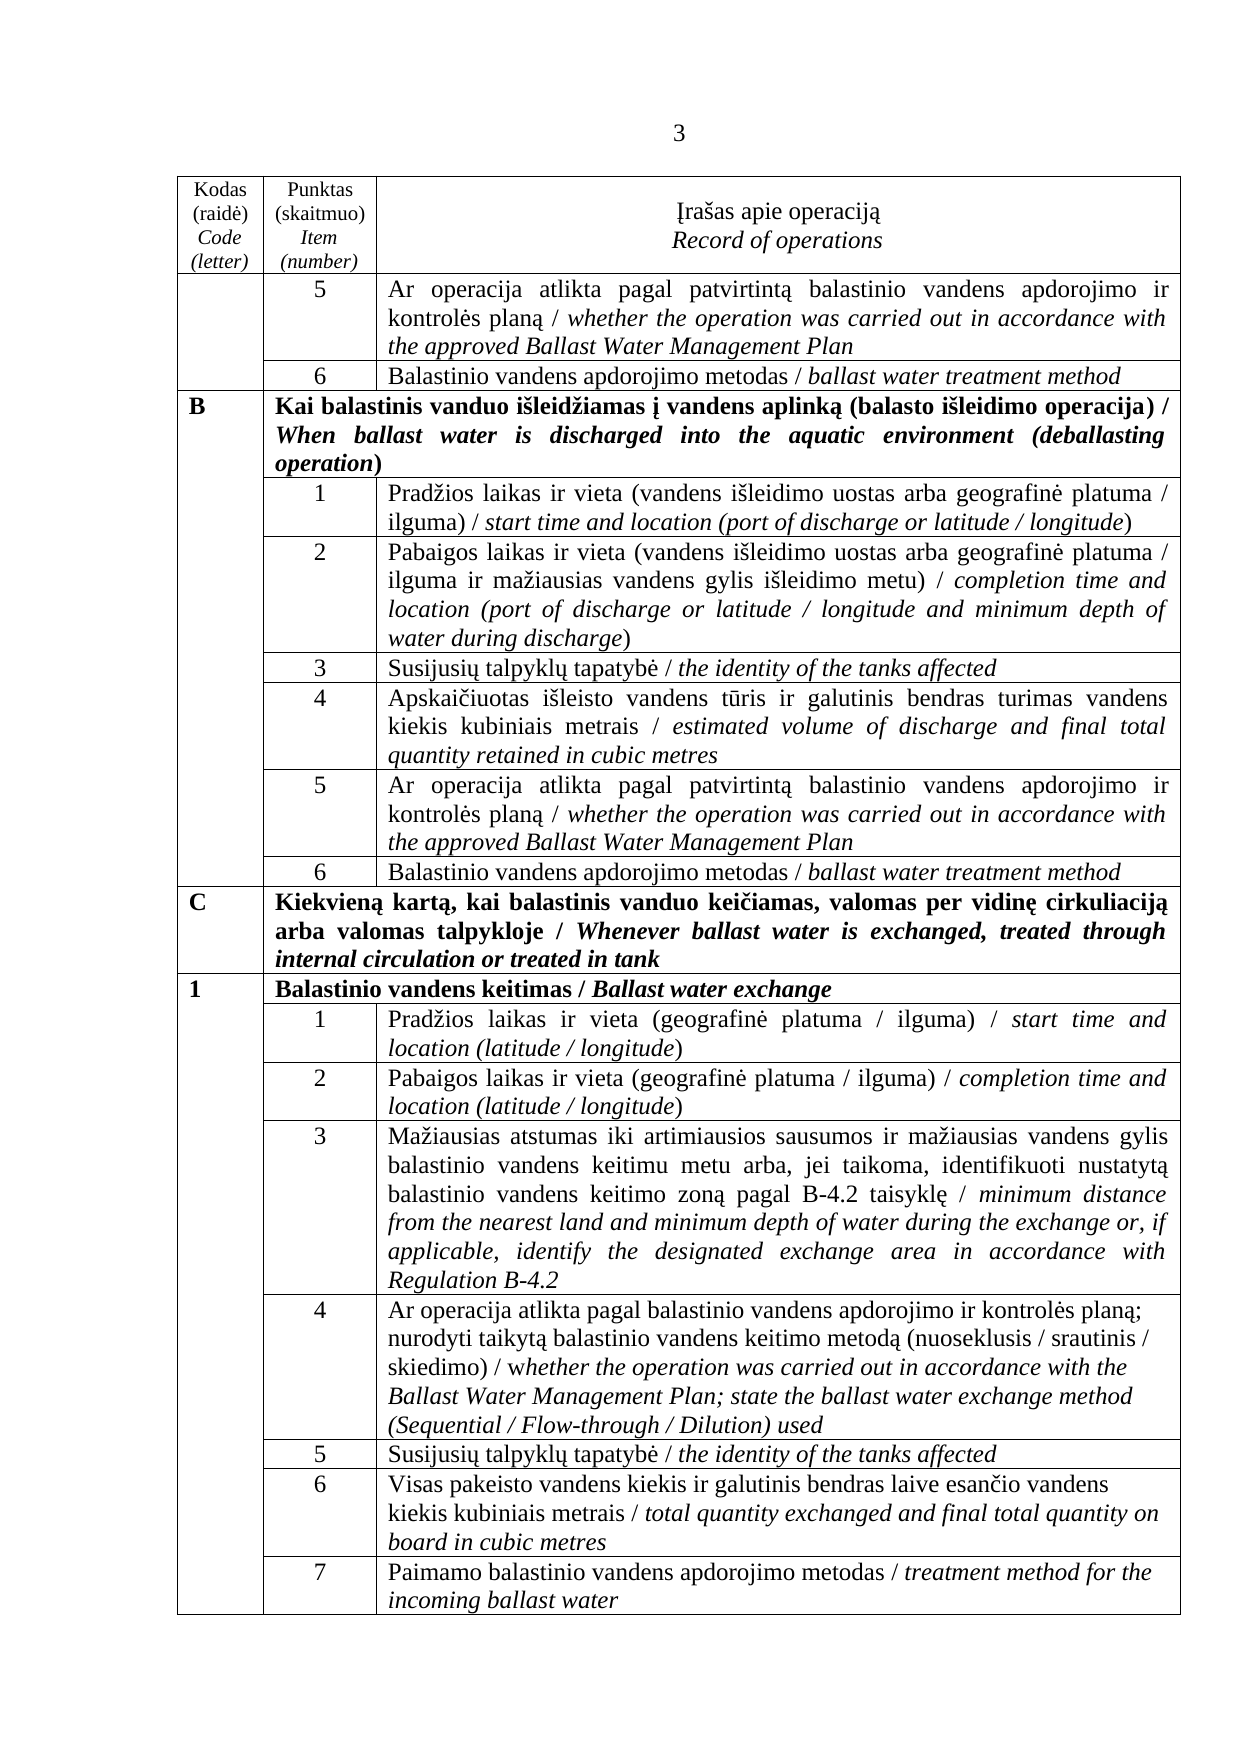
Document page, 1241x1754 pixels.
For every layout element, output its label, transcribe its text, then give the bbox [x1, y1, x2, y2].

table_cell 6 [264, 361, 376, 390]
table_cell Ar operacija atlikta pagal patvirtintą balastinio vandens apdorojimo ir kontrolės planą / whether the operation was carried out in accordance with the approved Ballast Water Management Plan [377, 770, 1180, 856]
table_header Kodas (raidė) Code (letter) [178, 177, 263, 273]
table_cell 1 [178, 974, 263, 1614]
table_cell Susijusių talpyklų tapatybė / the identity of the tanks affected [377, 653, 1180, 682]
table_cell Pradžios laikas ir vieta (vandens išleidimo uostas arba geografinė platuma / ilguma) / start time and location (port of discharge or latitude / longitude) [377, 478, 1180, 536]
table_cell Balastinio vandens apdorojimo metodas / ballast water treatment method [377, 857, 1180, 886]
table_cell Visas pakeisto vandens kiekis ir galutinis bendras laive esančio vandens kiekis kubiniais metrais / total quantity exchanged and final total quantity on board in cubic metres [377, 1469, 1180, 1556]
table_cell Balastinio vandens apdorojimo metodas / ballast water treatment method [377, 361, 1180, 390]
table_cell Kai balastinis vanduo išleidžiamas į vandens aplinką (balasto išleidimo operacija) / When ballast water is discharged into the aquatic environment (deballasting operation) [264, 391, 1180, 477]
table_cell Apskaičiuotas išleisto vandens tūris ir galutinis bendras turimas vandens kiekis kubiniais metrais / estimated volume of discharge and final total quantity retained in cubic metres [377, 683, 1180, 769]
table_cell 6 [264, 857, 376, 886]
table_cell 4 [264, 683, 376, 769]
table_cell Balastinio vandens keitimas / Ballast water exchange [264, 974, 1180, 1003]
table_cell 2 [264, 537, 376, 652]
table_cell B [178, 391, 263, 886]
table_cell Kiekvieną kartą, kai balastinis vanduo keičiamas, valomas per vidinę cirkuliaciją arba valomas talpykloje / Whenever ballast water is exchanged, treated through internal circulation or treated in tank [264, 887, 1180, 973]
table_cell Pradžios laikas ir vieta (geografinė platuma / ilguma) / start time and location (latitude / longitude) [377, 1004, 1180, 1062]
table_header Įrašas apie operaciją Record of operations [377, 177, 1180, 273]
table_cell Susijusių talpyklų tapatybė / the identity of the tanks affected [377, 1440, 1180, 1468]
table_cell 5 [264, 274, 376, 360]
table_cell Ar operacija atlikta pagal patvirtintą balastinio vandens apdorojimo ir kontrolės planą / whether the operation was carried out in accordance with the approved Ballast Water Management Plan [377, 274, 1180, 360]
table_cell 4 [264, 1295, 376, 1438]
table_cell 1 [264, 478, 376, 536]
table_cell C [178, 887, 263, 973]
table_cell 1 [264, 1004, 376, 1062]
table_header Punktas (skaitmuo) Item (number) [264, 177, 376, 273]
table_cell Paimamo balastinio vandens apdorojimo metodas / treatment method for the incoming ballast water [377, 1557, 1180, 1614]
table_cell Pabaigos laikas ir vieta (geografinė platuma / ilguma) / completion time and location (latitude / longitude) [377, 1063, 1180, 1120]
table_cell Pabaigos laikas ir vieta (vandens išleidimo uostas arba geografinė platuma / ilguma ir mažiausias vandens gylis išleidimo metu) / completion time and location (port of discharge or latitude / longitude and minimum depth of water during discharge) [377, 537, 1180, 652]
table_cell 5 [264, 1440, 376, 1468]
table_cell Ar operacija atlikta pagal balastinio vandens apdorojimo ir kontrolės planą; nurodyti taikytą balastinio vandens keitimo metodą (nuoseklusis / srautinis / skiedimo) / whether the operation was carried out in accordance with the Ballast Water Management Plan; state the ballast water exchange method (Sequential / Flow-through / Dilution) used [377, 1295, 1180, 1438]
table_cell 7 [264, 1557, 376, 1614]
table_cell 5 [264, 770, 376, 856]
table_cell 2 [264, 1063, 376, 1120]
table_cell Mažiausias atstumas iki artimiausios sausumos ir mažiausias vandens gylis balastinio vandens keitimu metu arba, jei taikoma, identifikuoti nustatytą balastinio vandens keitimo zoną pagal B-4.2 taisyklę / minimum distance from the nearest land and minimum depth of water during the exchange or, if applicable, identify the designated exchange area in accordance with Regulation B-4.2 [377, 1121, 1180, 1294]
table_cell 6 [264, 1469, 376, 1556]
table_cell 3 [264, 1121, 376, 1294]
table_cell [178, 274, 263, 390]
table_cell 3 [264, 653, 376, 682]
